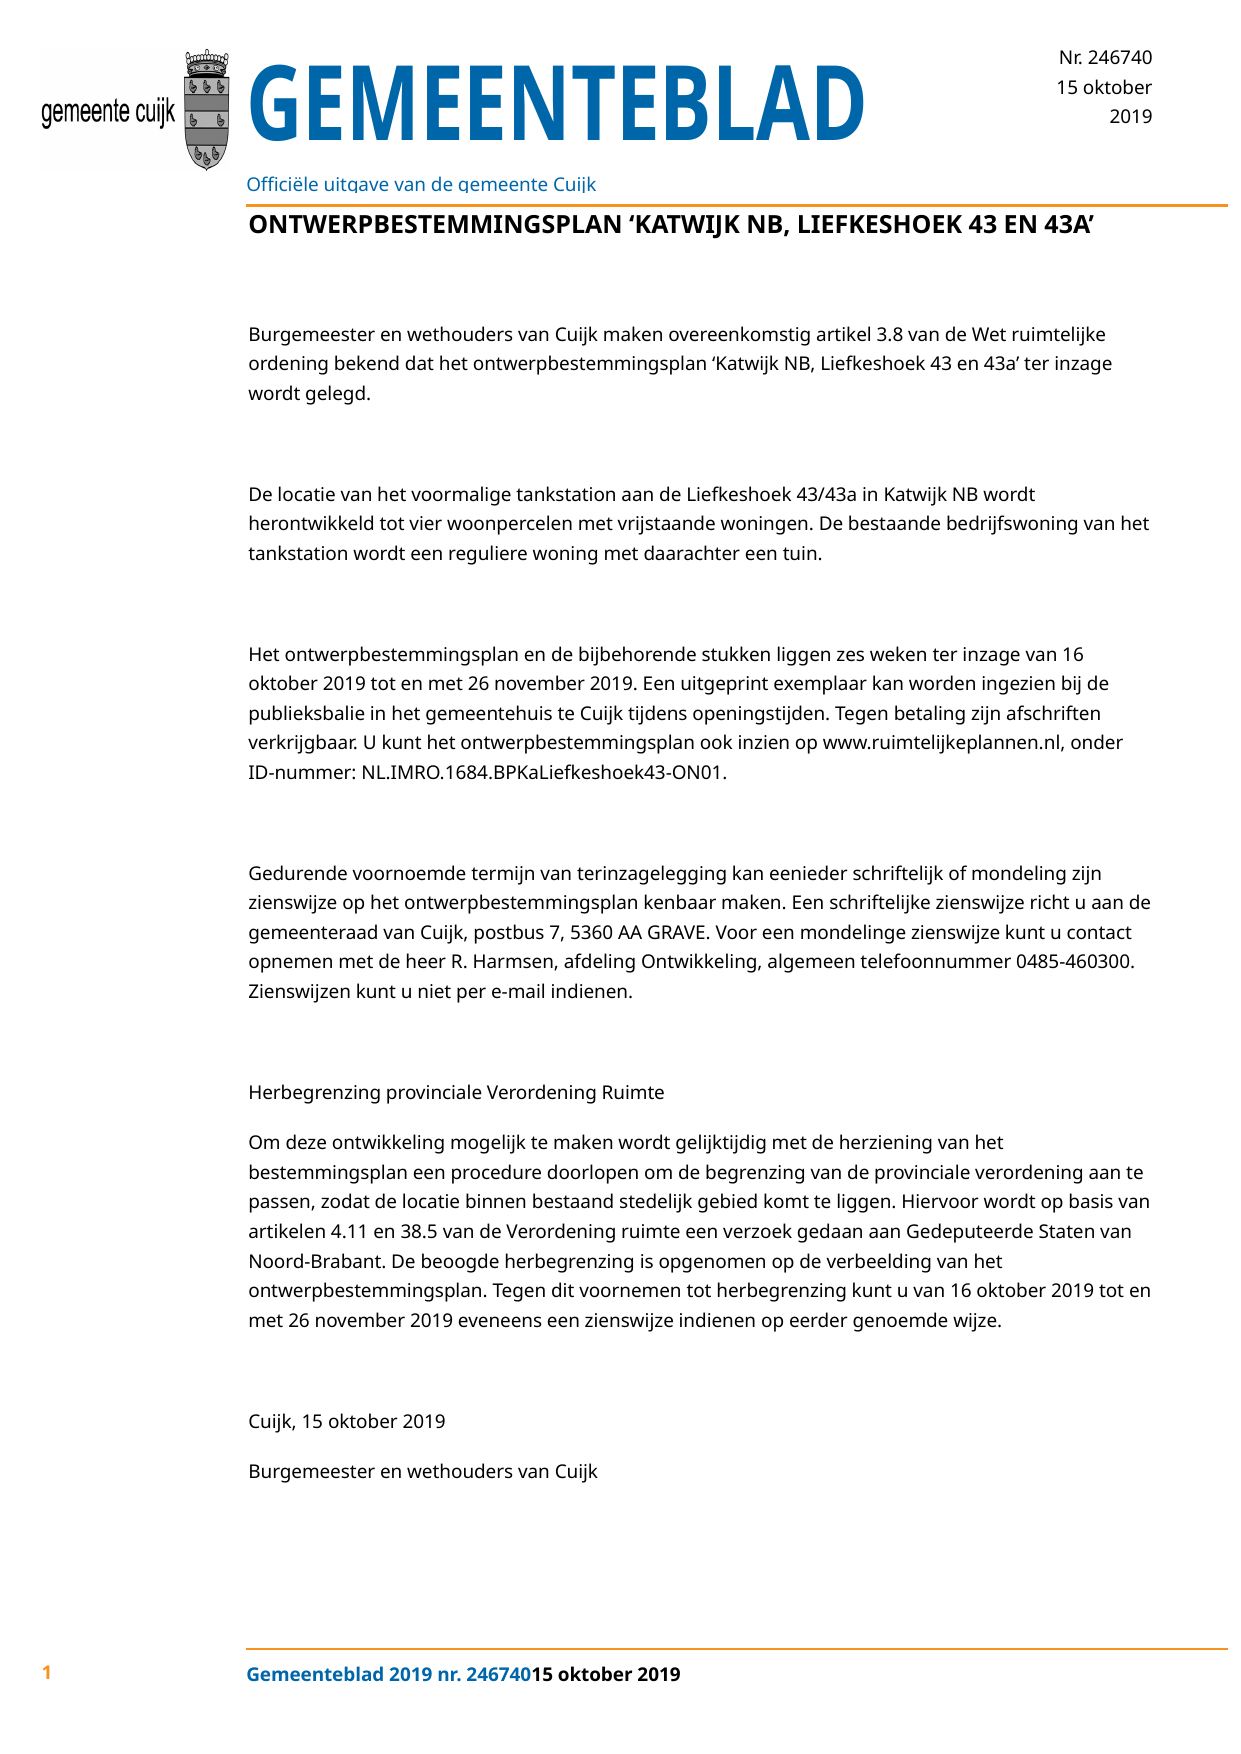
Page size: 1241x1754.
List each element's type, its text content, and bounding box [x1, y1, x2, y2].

text ONTWERPBESTEMMINGSPLAN ‘KATWIJK NB, LIEFKESHOEK 43 EN 43A’ [248, 207, 1152, 241]
text De locatie van het voormalige tankstation aan de Liefkeshoek 43/43a in Katwijk NB wordt herontwikkeld tot vier woonpercelen met vrijstaande woningen. De bestaande bedrijfswoning van het tankstation wordt een reguliere woning met daarachter een tuin. [248, 481, 1152, 566]
text Burgemeester en wethouders van Cuijk maken overeenkomstig artikel 3.8 van de Wet ruimtelijke ordening bekend dat het ontwerpbestemmingsplan ‘Katwijk NB, Liefkeshoek 43 en 43a’ ter inzage wordt gelegd. [248, 321, 1152, 406]
text Burgemeester en wethouders van Cuijk [248, 1458, 1152, 1484]
text Gedurende voornoemde termijn van terinzagelegging kan eenieder schriftelijk of mondeling zijn zienswijze op het ontwerpbestemmingsplan kenbaar maken. Een schriftelijke zienswijze richt u aan de gemeenteraad van Cuijk, postbus 7, 5360 AA GRAVE. Voor een mondelinge zienswijze kunt u contact opnemen met de heer R. Harmsen, afdeling Ontwikkeling, algemeen telefoonnummer 0485-460300. Zienswijzen kunt u niet per e-mail indienen. [248, 860, 1152, 1004]
text Cuijk, 15 oktober 2019 [248, 1408, 1152, 1433]
text Om deze ontwikkeling mogelijk te maken wordt gelijktijdig met de herziening van het bestemmingsplan een procedure doorlopen om de begrenzing van de provinciale verordening aan te passen, zodat de locatie binnen bestaand stedelijk gebied komt te liggen. Hiervoor wordt op basis van artikelen 4.11 en 38.5 van de Verordening ruimte een verzoek gedaan aan Gedeputeerde Staten van Noord-Brabant. De beoogde herbegrenzing is opgenomen op de verbeelding van het ontwerpbestemmingsplan. Tegen dit voornemen tot herbegrenzing kunt u van 16 oktober 2019 tot en met 26 november 2019 eveneens een zienswijze indienen op eerder genoemde wijze. [248, 1129, 1152, 1333]
picture [41, 47, 231, 172]
text Het ontwerpbestemmingsplan en de bijbehorende stukken liggen zes weken ter inzage van 16 oktober 2019 tot en met 26 november 2019. Een uitgeprint exemplaar kan worden ingezien bij de publieksbalie in het gemeentehuis te Cuijk tijdens openingstijden. Tegen betaling zijn afschriften verkrijgbaar. U kunt het ontwerpbestemmingsplan ook inzien op www.ruimtelijkeplannen.nl, onder ID-nummer: NL.IMRO.1684.BPKaLiefkeshoek43-ON01. [248, 641, 1152, 785]
text Herbegrenzing provinciale Verordening Ruimte [248, 1079, 1152, 1105]
